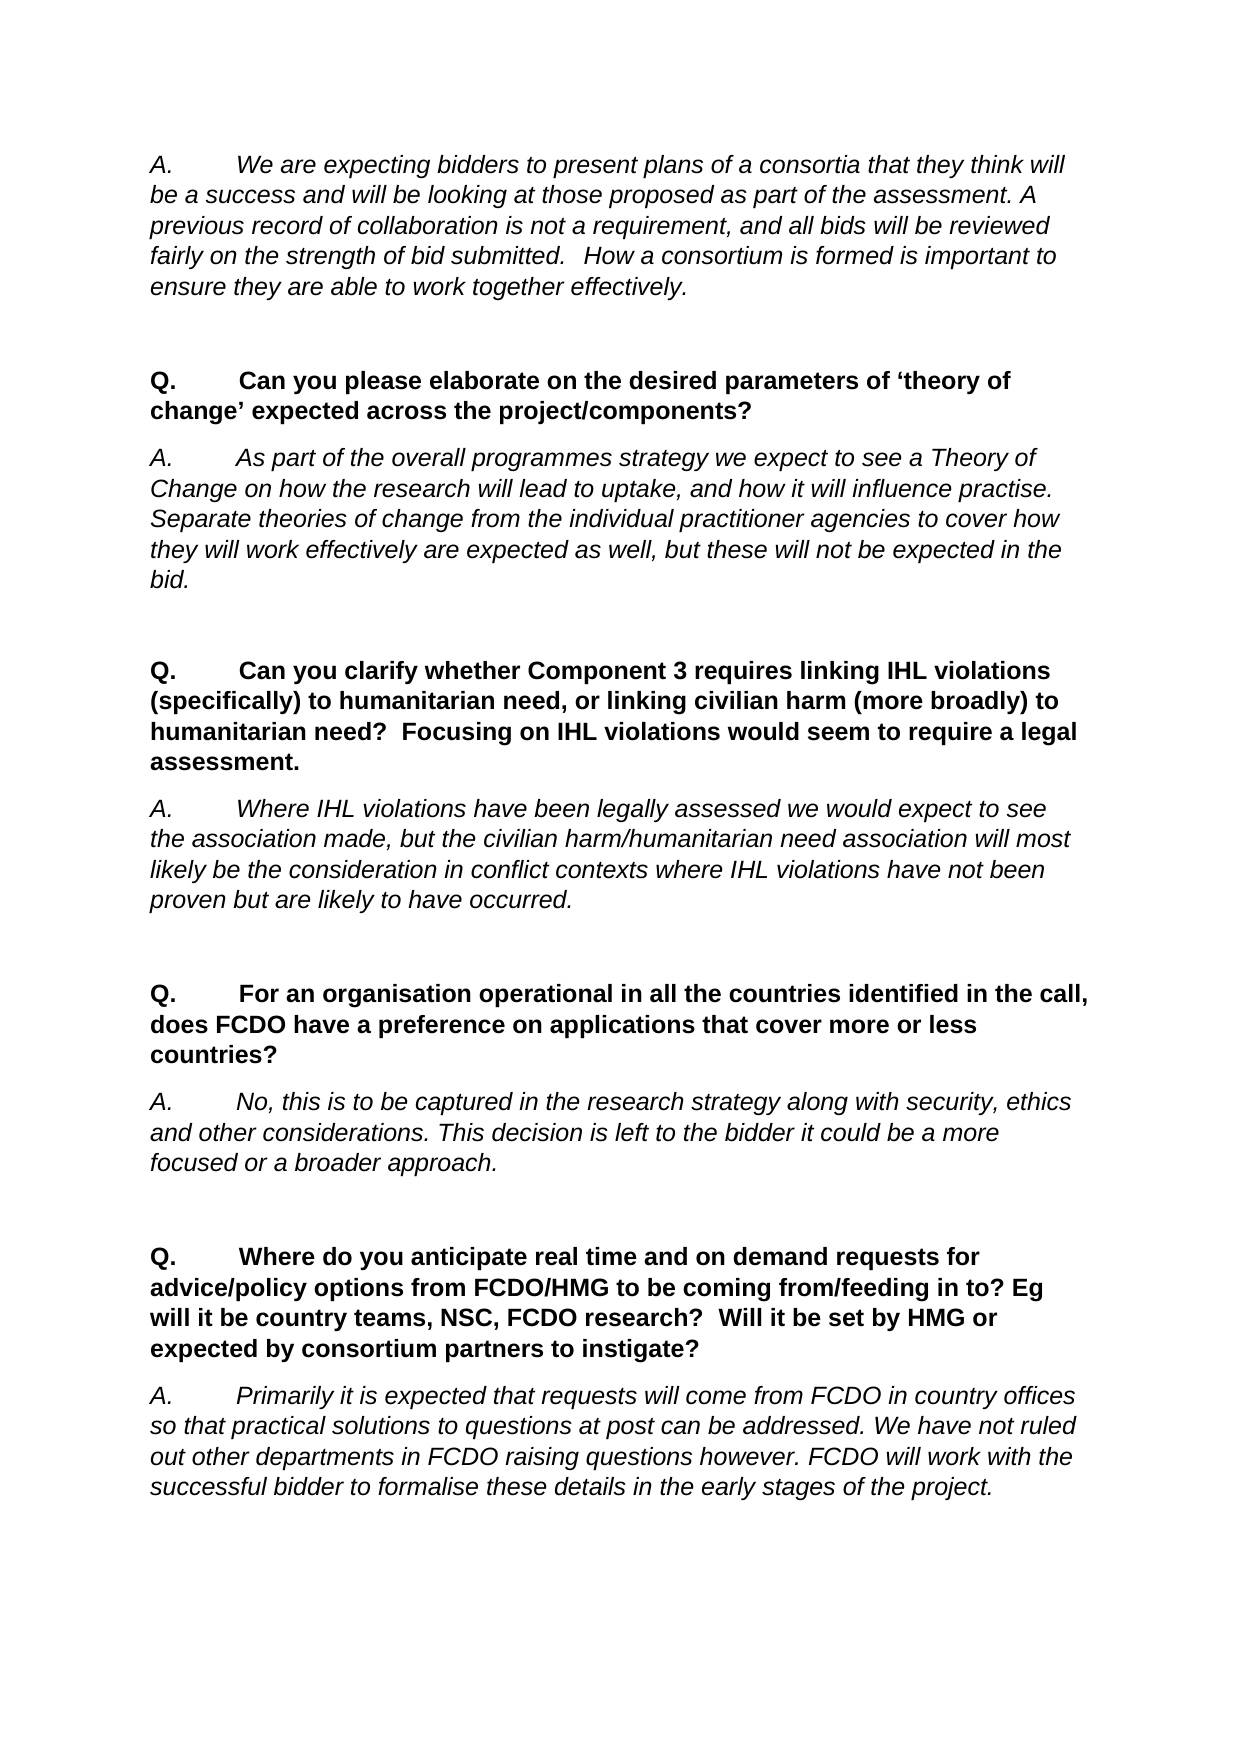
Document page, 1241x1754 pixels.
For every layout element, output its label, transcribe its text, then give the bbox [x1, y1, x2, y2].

text Q. Can you please elaborate on the desired parameters of ‘theory of change’ expected across the project/components? [150, 366, 1090, 425]
text A. No, this is to be captured in the research strategy along with security, ethics and other considerations. This decision is left to the bidder it could be a more focused or a broader approach. [150, 1087, 1090, 1177]
text Q. Where do you anticipate real time and on demand requests for advice/policy options from FCDO/HMG to be coming from/feeding in to? Eg will it be country teams, NSC, FCDO research? Will it be set by HMG or expected by consortium partners to instigate? [150, 1242, 1090, 1362]
text Q. Can you clarify whether Component 3 requires linking IHL violations (specifically) to humanitarian need, or linking civilian harm (more broadly) to humanitarian need? Focusing on IHL violations would seem to require a legal assessment. [150, 656, 1090, 776]
text A. As part of the overall programmes strategy we expect to see a Theory of Change on how the research will lead to uptake, and how it will influence practise. Separate theories of change from the individual practitioner agencies to cover how they will work effectively are expected as well, but these will not be expected in the bid. [150, 443, 1090, 594]
text A. We are expecting bidders to present plans of a consortia that they think will be a success and will be looking at those proposed as part of the assessment. A previous record of collaboration is not a requirement, and all bids will be reviewed fairly on the strength of bid submitted. How a consortium is formed is important to ensure they are able to work together effectively. [150, 150, 1090, 300]
text A. Where IHL violations have been legally assessed we would expect to see the association made, but the civilian harm/humanitarian need association will most likely be the consideration in conflict contexts where IHL violations have not been proven but are likely to have occurred. [150, 794, 1090, 914]
text A. Primarily it is expected that requests will come from FCDO in country offices so that practical solutions to questions at post can be addressed. We have not ruled out other departments in FCDO raising questions however. FCDO will work with the successful bidder to formalise these details in the early stages of the project. [150, 1381, 1090, 1501]
text Q. For an organisation operational in all the countries identified in the call, does FCDO have a preference on applications that cover more or less countries? [150, 979, 1090, 1069]
